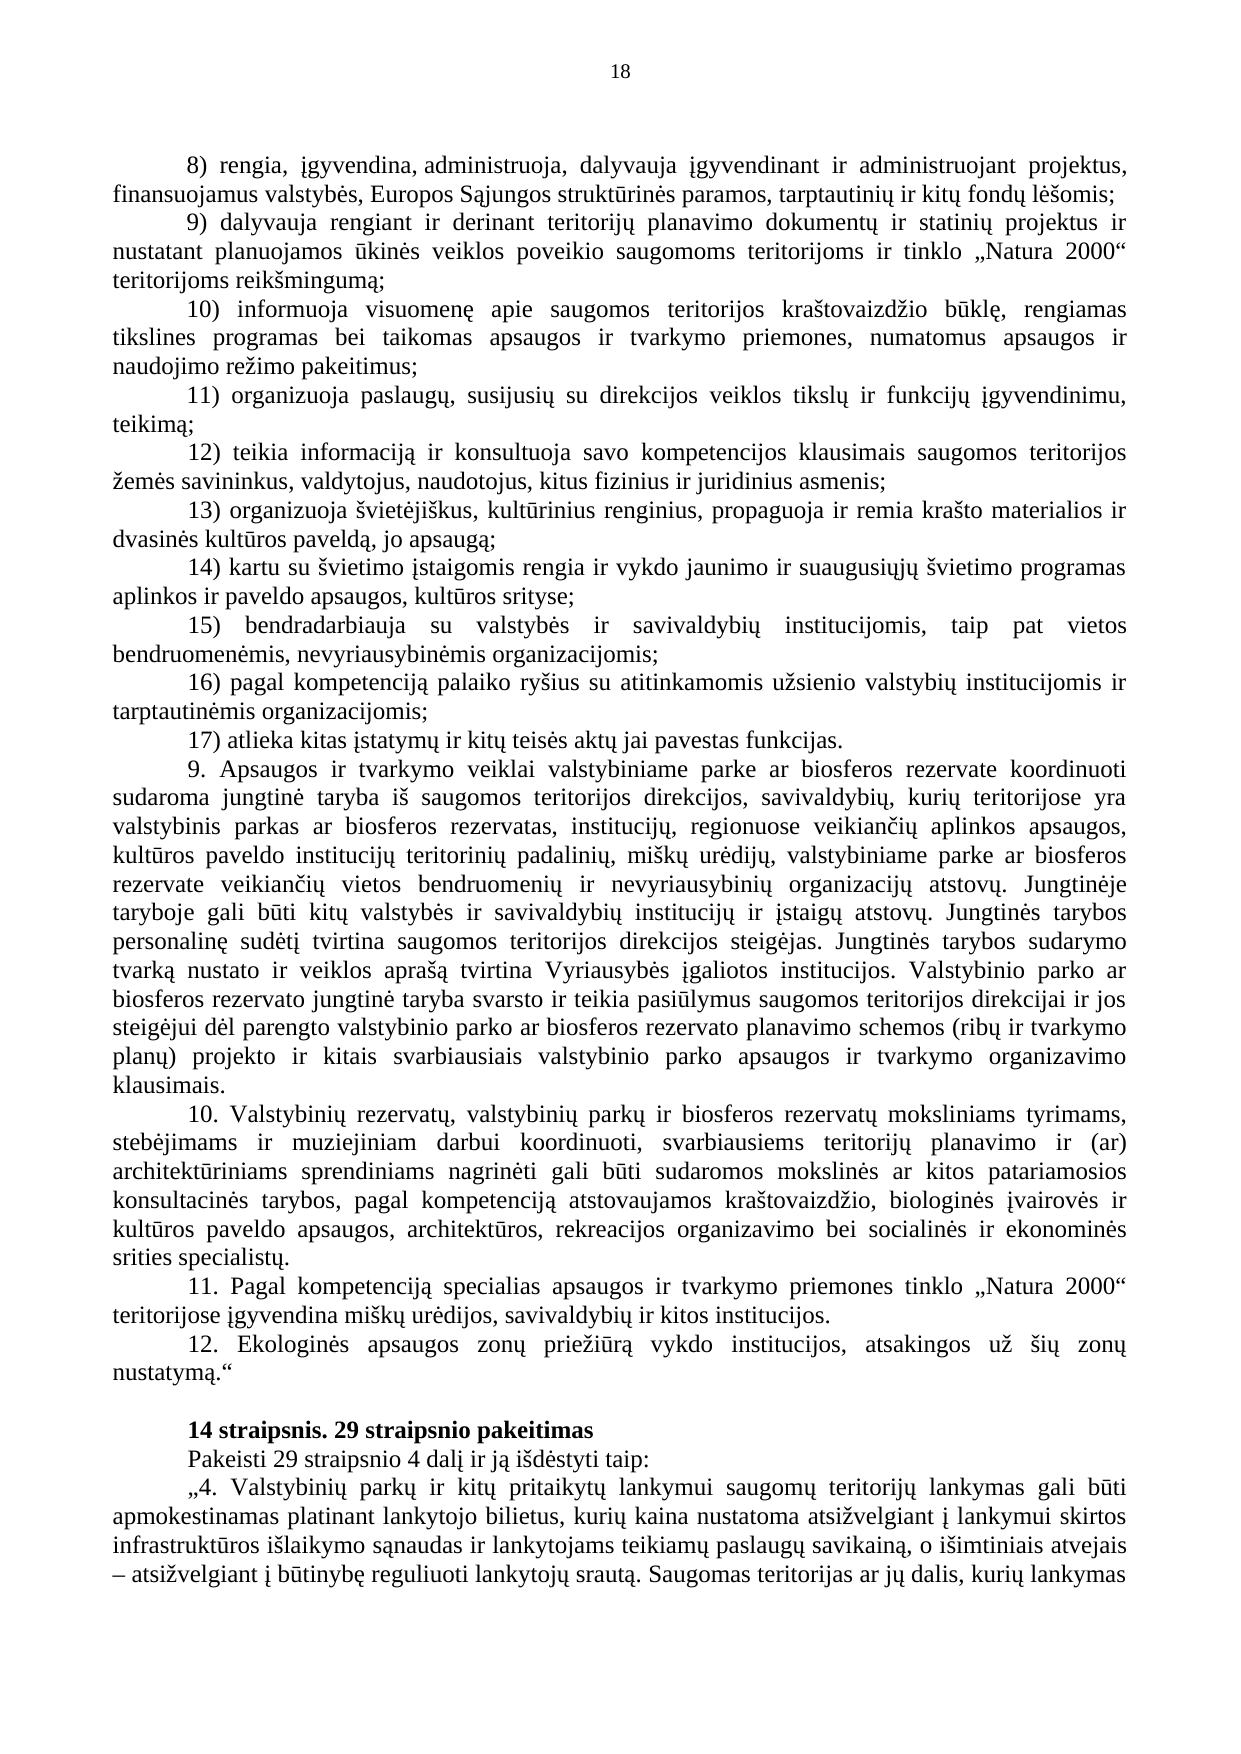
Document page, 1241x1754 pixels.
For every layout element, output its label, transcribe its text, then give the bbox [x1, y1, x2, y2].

text 11. Pagal kompetenciją specialias apsaugos ir tvarkymo priemones tinklo „Natura 2000“ teritorijose įgyvendina miškų urėdijos, savivaldybių ir kitos institucijos. [112, 1271, 1128, 1329]
text 12. Ekologinės apsaugos zonų priežiūrą vykdo institucijos, atsakingos už šių zonų nustatymą.“ [112, 1329, 1128, 1386]
text „4. Valstybinių parkų ir kitų pritaikytų lankymui saugomų teritorijų lankymas gali būti apmokestinamas platinant lankytojo bilietus, kurių kaina nustatoma atsižvelgiant į lankymui skirtos infrastruktūros išlaikymo sąnaudas ir lankytojams teikiamų paslaugų savikainą, o išimtiniais atvejais – atsižvelgiant į būtinybę reguliuoti lankytojų srautą. Saugomas teritorijas ar jų dalis, kurių lankymas [112, 1472, 1128, 1587]
text 10. Valstybinių rezervatų, valstybinių parkų ir biosferos rezervatų moksliniams tyrimams, stebėjimams ir muziejiniam darbui koordinuoti, svarbiausiems teritorijų planavimo ir (ar) architektūriniams sprendiniams nagrinėti gali būti sudaromos mokslinės ar kitos patariamosios konsultacinės tarybos, pagal kompetenciją atstovaujamos kraštovaizdžio, biologinės įvairovės ir kultūros paveldo apsaugos, architektūros, rekreacijos organizavimo bei socialinės ir ekonominės srities specialistų. [112, 1099, 1128, 1271]
text 16) pagal kompetenciją palaiko ryšius su atitinkamomis užsienio valstybių institucijomis ir tarptautinėmis organizacijomis; [112, 667, 1128, 725]
text 15) bendradarbiauja su valstybės ir savivaldybių institucijomis, taip pat vietos bendruomenėmis, nevyriausybinėmis organizacijomis; [112, 610, 1128, 667]
text 14) kartu su švietimo įstaigomis rengia ir vykdo jaunimo ir suaugusiųjų švietimo programas aplinkos ir paveldo apsaugos, kultūros srityse; [112, 552, 1128, 610]
text 14 straipsnis. 29 straipsnio pakeitimas [112, 1415, 1128, 1444]
text Pakeisti 29 straipsnio 4 dalį ir ją išdėstyti taip: [112, 1444, 1128, 1472]
text 11) organizuoja paslaugų, susijusių su direkcijos veiklos tikslų ir funkcijų įgyvendinimu, teikimą; [112, 380, 1128, 437]
text 10) informuoja visuomenę apie saugomos teritorijos kraštovaizdžio būklę, rengiamas tikslines programas bei taikomas apsaugos ir tvarkymo priemones, numatomus apsaugos ir naudojimo režimo pakeitimus; [112, 294, 1128, 380]
text 9. Apsaugos ir tvarkymo veiklai valstybiniame parke ar biosferos rezervate koordinuoti sudaroma jungtinė taryba iš saugomos teritorijos direkcijos, savivaldybių, kurių teritorijose yra valstybinis parkas ar biosferos rezervatas, institucijų, regionuose veikiančių aplinkos apsaugos, kultūros paveldo institucijų teritorinių padalinių, miškų urėdijų, valstybiniame parke ar biosferos rezervate veikiančių vietos bendruomenių ir nevyriausybinių organizacijų atstovų. Jungtinėje taryboje gali būti kitų valstybės ir savivaldybių institucijų ir įstaigų atstovų. Jungtinės tarybos personalinę sudėtį tvirtina saugomos teritorijos direkcijos steigėjas. Jungtinės tarybos sudarymo tvarką nustato ir veiklos aprašą tvirtina Vyriausybės įgaliotos institucijos. Valstybinio parko ar biosferos rezervato jungtinė taryba svarsto ir teikia pasiūlymus saugomos teritorijos direkcijai ir jos steigėjui dėl parengto valstybinio parko ar biosferos rezervato planavimo schemos (ribų ir tvarkymo planų) projekto ir kitais svarbiausiais valstybinio parko apsaugos ir tvarkymo organizavimo klausimais. [112, 754, 1128, 1099]
text 12) teikia informaciją ir konsultuoja savo kompetencijos klausimais saugomos teritorijos žemės savininkus, valdytojus, naudotojus, kitus fizinius ir juridinius asmenis; [112, 437, 1128, 495]
text 13) organizuoja švietėjiškus, kultūrinius renginius, propaguoja ir remia krašto materialios ir dvasinės kultūros paveldą, jo apsaugą; [112, 495, 1128, 552]
text 9) dalyvauja rengiant ir derinant teritorijų planavimo dokumentų ir statinių projektus ir nustatant planuojamos ūkinės veiklos poveikio saugomoms teritorijoms ir tinklo „Natura 2000“ teritorijoms reikšmingumą; [112, 207, 1128, 294]
text 17) atlieka kitas įstatymų ir kitų teisės aktų jai pavestas funkcijas. [112, 725, 1128, 754]
text 8) rengia, įgyvendina, administruoja, dalyvauja įgyvendinant ir administruojant projektus, finansuojamus valstybės, Europos Sąjungos struktūrinės paramos, tarptautinių ir kitų fondų lėšomis; [112, 150, 1128, 207]
